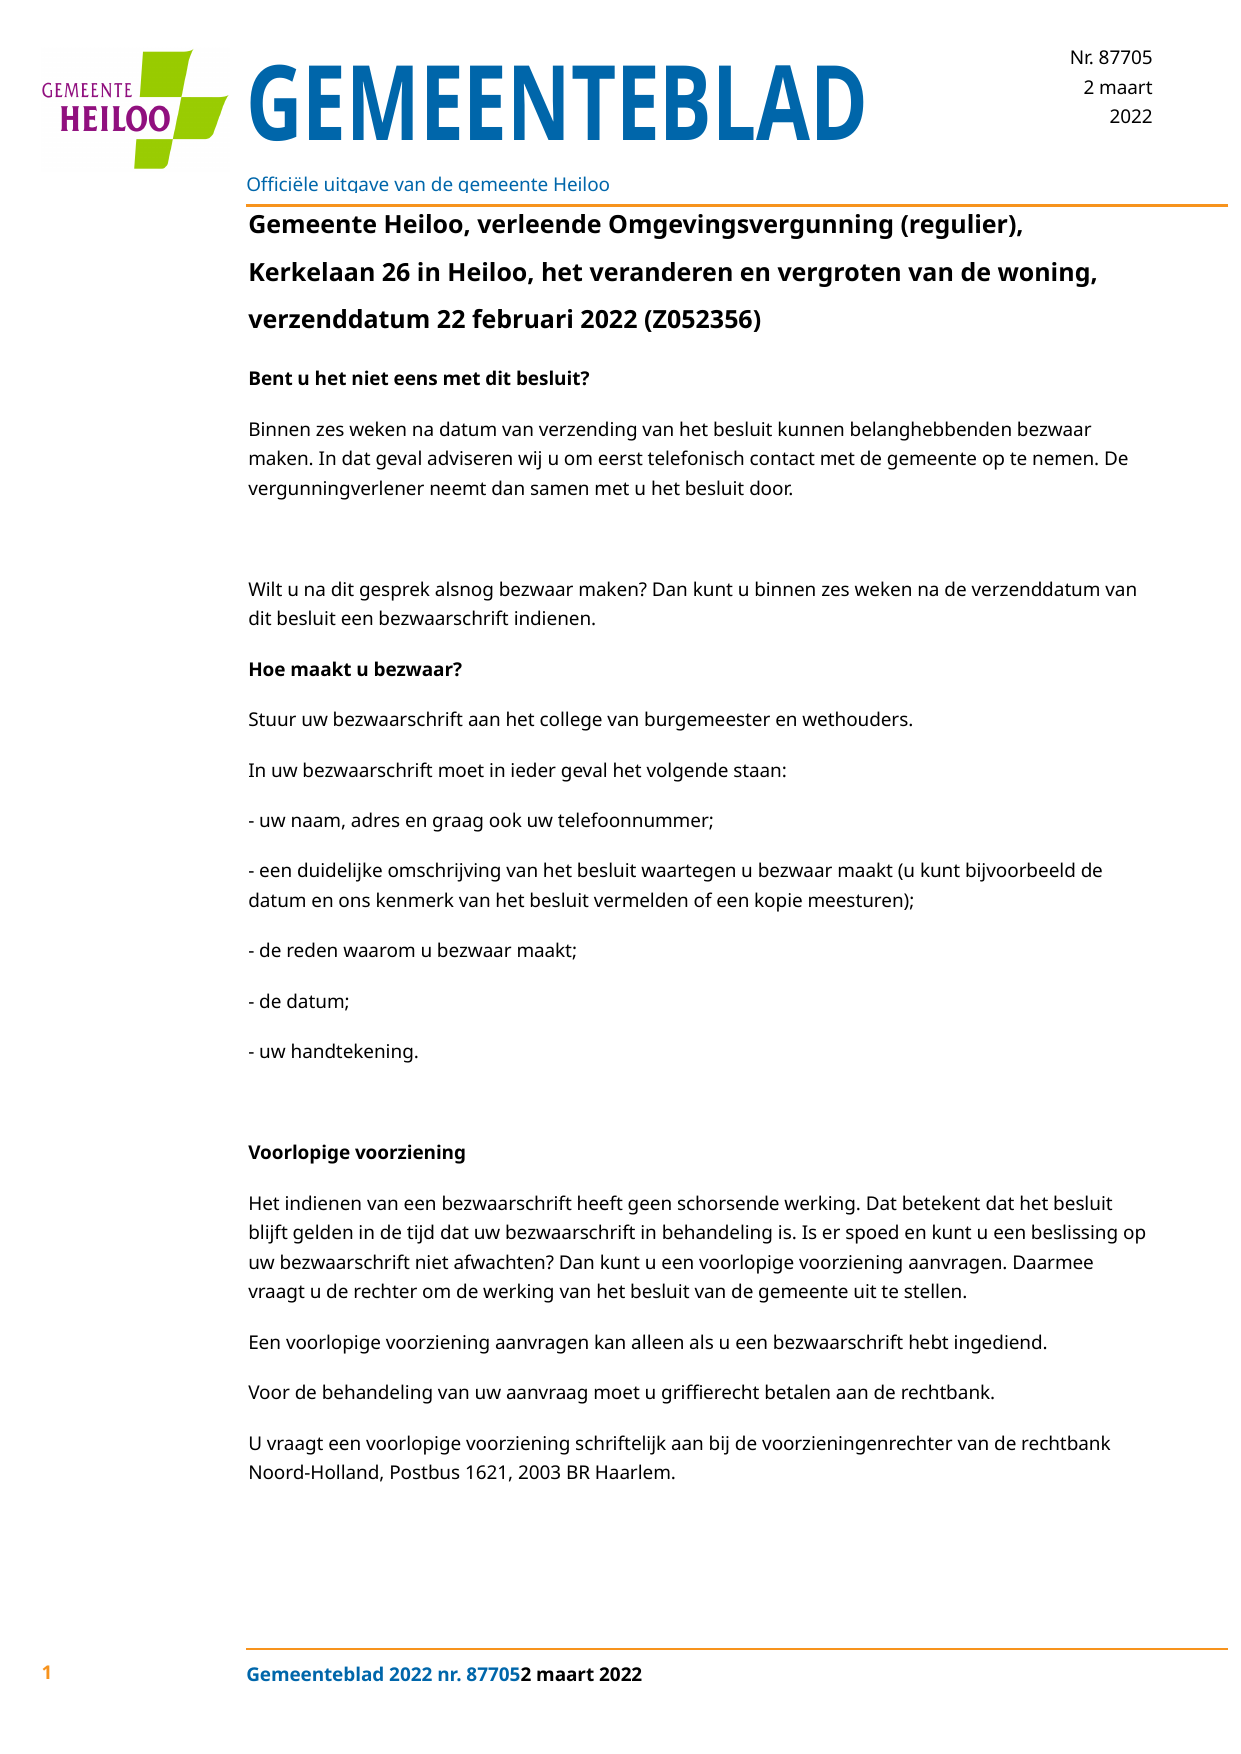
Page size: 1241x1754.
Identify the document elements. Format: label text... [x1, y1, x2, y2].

text Het indienen van een bezwaarschrift heeft geen schorsende werking. Dat betekent dat het besluit blijft gelden in de tijd dat uw bezwaarschrift in behandeling is. Is er spoed en kunt u een beslissing op uw bezwaarschrift niet afwachten? Dan kunt u een voorlopige voorziening aanvragen. Daarmee vraagt u de rechter om de werking van het besluit van de gemeente uit te stellen. [248, 1190, 1152, 1304]
text In uw bezwaarschrift moet in ieder geval het volgende staan: [248, 757, 1152, 782]
text - de reden waarom u bezwaar maakt; [248, 938, 1152, 963]
text Voor de behandeling van uw aanvraag moet u griffierecht betalen aan de rechtbank. [248, 1379, 1152, 1405]
text - de datum; [248, 988, 1152, 1014]
text - uw naam, adres en graag ook uw telefoonnummer; [248, 807, 1152, 833]
text Wilt u na dit gesprek alsnog bezwaar maken? Dan kunt u binnen zes weken na de verzenddatum van dit besluit een bezwaarschrift indienen. [248, 576, 1152, 631]
text Voorlopige voorziening [248, 1139, 1152, 1165]
picture [41, 47, 231, 172]
text Hoe maakt u bezwaar? [248, 656, 1152, 682]
text Een voorlopige voorziening aanvragen kan alleen als u een bezwaarschrift hebt ingediend. [248, 1329, 1152, 1354]
text Bent u het niet eens met dit besluit? [248, 366, 1152, 391]
text Binnen zes weken na datum van verzending van het besluit kunnen belanghebbenden bezwaar maken. In dat geval adviseren wij u om eerst telefonisch contact met de gemeente op te nemen. De vergunningverlener neemt dan samen met u het besluit door. [248, 416, 1152, 501]
text - uw handtekening. [248, 1038, 1152, 1064]
text Gemeente Heiloo, verleende Omgevingsvergunning (regulier), Kerkelaan 26 in Heiloo, het veranderen en vergroten van de woning, verzenddatum 22 februari 2022 (Z052356) [248, 207, 1152, 336]
text - een duidelijke omschrijving van het besluit waartegen u bezwaar maakt (u kunt bijvoorbeeld de datum en ons kenmerk van het besluit vermelden of een kopie meesturen); [248, 858, 1152, 913]
text U vraagt een voorlopige voorziening schriftelijk aan bij de voorzieningenrechter van de rechtbank Noord-Holland, Postbus 1621, 2003 BR Haarlem. [248, 1430, 1152, 1485]
text Stuur uw bezwaarschrift aan het college van burgemeester en wethouders. [248, 706, 1152, 732]
